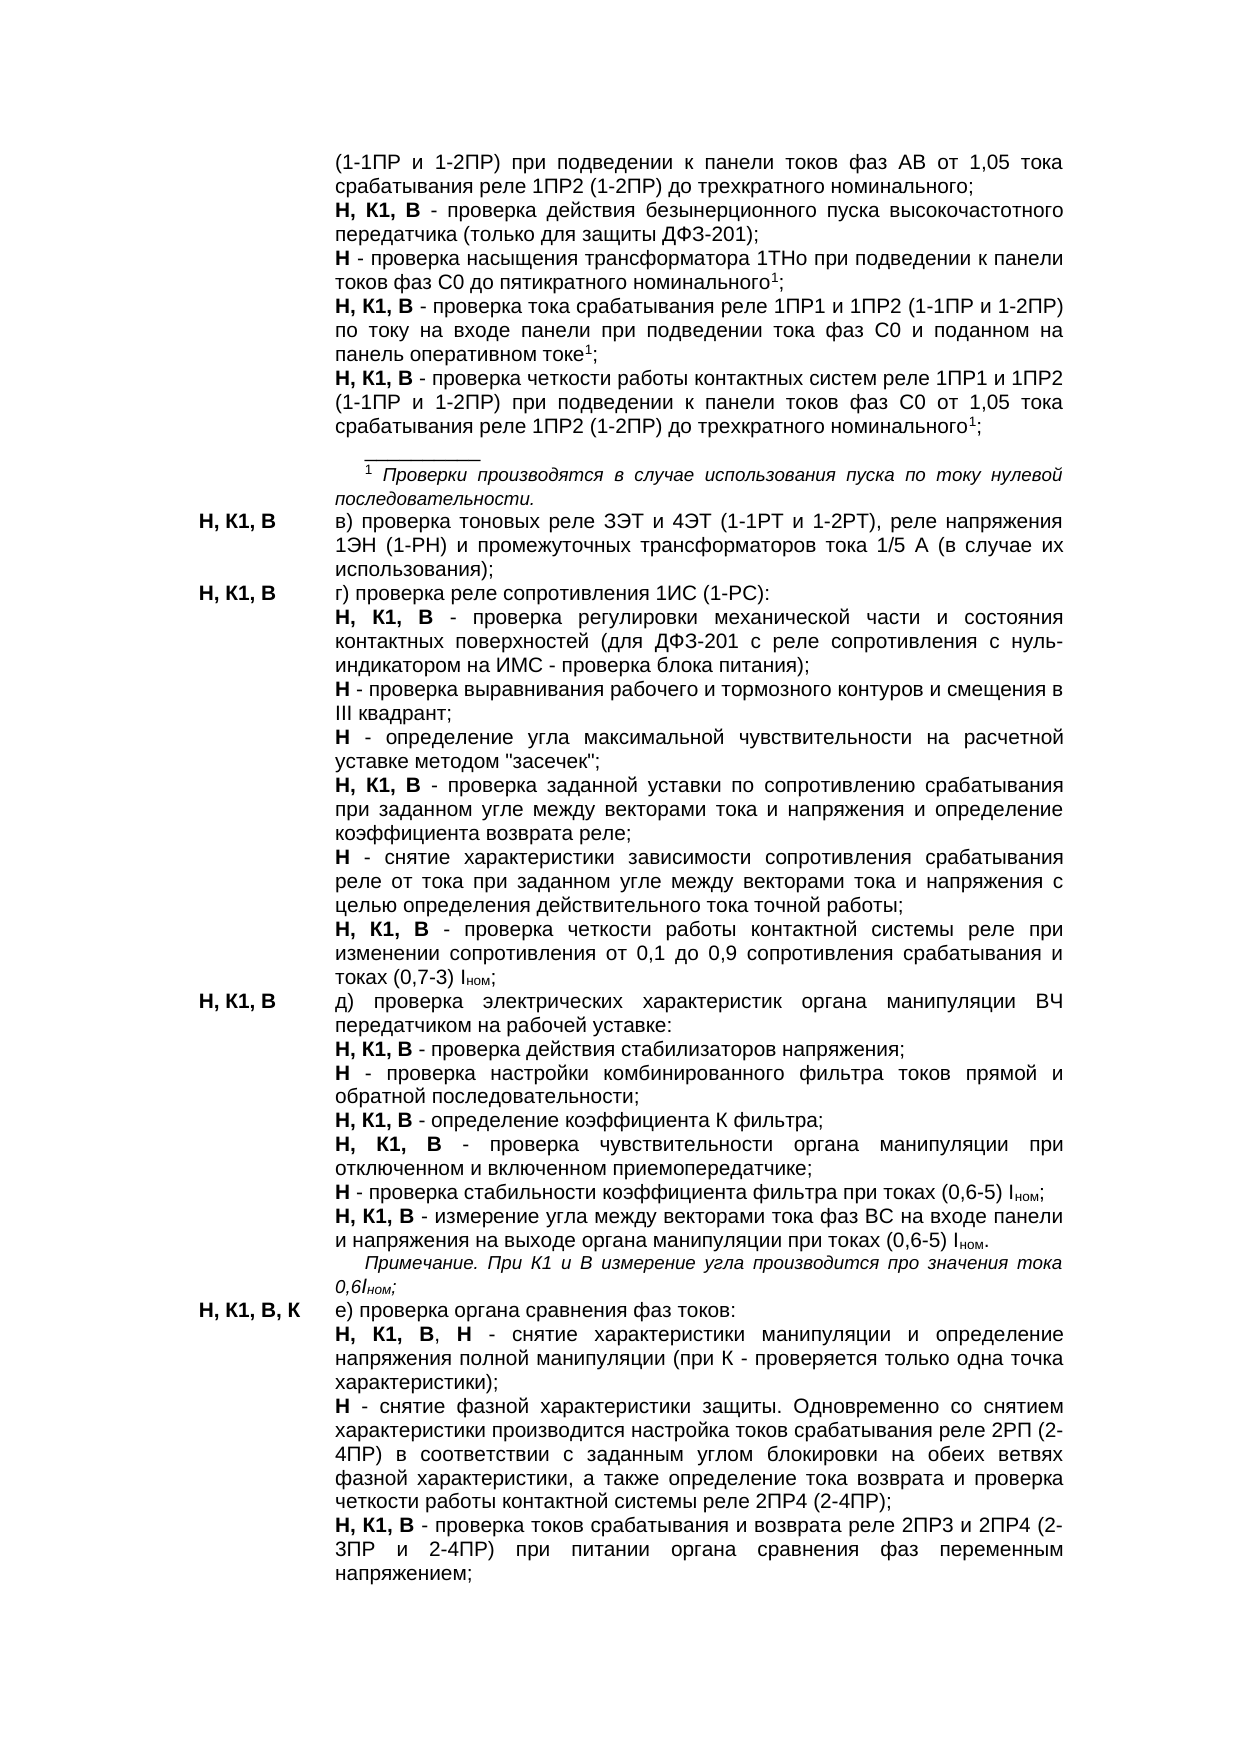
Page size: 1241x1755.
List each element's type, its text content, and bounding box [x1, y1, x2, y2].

table_cell [187, 150, 324, 509]
table_cell в) проверка тоновых реле ЗЭТ и 4ЭТ (1-1РТ и 1-2РТ), реле напряжения 1ЭН (1-РН) и промежуточных трансформаторов тока 1/5 А (в случае их использования); [324, 509, 1076, 581]
table_cell Н, К1, В [187, 581, 324, 988]
table_cell (1-1ПР и 1-2ПР) при подведении к панели токов фаз АВ от 1,05 тока срабатывания реле 1ПР2 (1-2ПР) до трехкратного номинального; Н, К1, В - проверка действия безынерционного пуска высокочастотного передатчика (только для защиты ДФЗ-201); Н - проверка насыщения трансформатора 1ТНо при подведении к панели токов фаз С0 до пятикратного номинального1; Н, К1, В - проверка тока срабатывания реле 1ПР1 и 1ПР2 (1-1ПР и 1-2ПР) по току на входе панели при подведении тока фаз С0 и поданном на панель оперативном токе1; Н, К1, В - проверка четкости работы контактных систем реле 1ПР1 и 1ПР2 (1-1ПР и 1-2ПР) при подведении к панели токов фаз С0 от 1,05 тока срабатывания реле 1ПР2 (1-2ПР) до трехкратного номинального1; __________ 1 Проверки производятся в случае использования пуска по току нулевой последовательности. [324, 150, 1076, 509]
table_cell Н, К1, В [187, 509, 324, 581]
table_cell д) проверка электрических характеристик органа манипуляции ВЧ передатчиком на рабочей уставке: Н, К1, В - проверка действия стабилизаторов напряжения; Н - проверка настройки комбинированного фильтра токов прямой и обратной последовательности; Н, К1, В - определение коэффициента К фильтра; Н, К1, В - проверка чувствительности органа манипуляции при отключенном и включенном приемопередатчике; Н - проверка стабильности коэффициента фильтра при токах (0,6-5) Iном; Н, К1, В - измерение угла между векторами тока фаз ВС на входе панели и напряжения на выходе органа манипуляции при токах (0,6-5) Iном. Примечание. При К1 и В измерение угла производится про значения тока 0,6Iном; [324, 989, 1076, 1298]
table_cell Н, К1, В [187, 989, 324, 1298]
table_cell Н, К1, В, К [187, 1298, 324, 1585]
table_cell е) проверка органа сравнения фаз токов: Н, К1, В, Н - снятие характеристики манипуляции и определение напряжения полной манипуляции (при К - проверяется только одна точка характеристики); Н - снятие фазной характеристики защиты. Одновременно со снятием характеристики производится настройка токов срабатывания реле 2РП (2-4ПР) в соответствии с заданным углом блокировки на обеих ветвях фазной характеристики, а также определение тока возврата и проверка четкости работы контактной системы реле 2ПР4 (2-4ПР); Н, К1, В - проверка токов срабатывания и возврата реле 2ПР3 и 2ПР4 (2-3ПР и 2-4ПР) при питании органа сравнения фаз переменным напряжением; [324, 1298, 1076, 1585]
table_cell г) проверка реле сопротивления 1ИС (1-РС): Н, К1, В - проверка регулировки механической части и состояния контактных поверхностей (для ДФЗ-201 с реле сопротивления с нуль- индикатором на ИМС - проверка блока питания); Н - проверка выравнивания рабочего и тормозного контуров и смещения в III квадрант; Н - определение угла максимальной чувствительности на расчетной уставке методом "засечек"; Н, К1, В - проверка заданной уставки по сопротивлению срабатывания при заданном угле между векторами тока и напряжения и определение коэффициента возврата реле; Н - снятие характеристики зависимости сопротивления срабатывания реле от тока при заданном угле между векторами тока и напряжения с целью определения действительного тока точной работы; Н, К1, В - проверка четкости работы контактной системы реле при изменении сопротивления от 0,1 до 0,9 сопротивления срабатывания и токах (0,7-3) Iном; [324, 581, 1076, 988]
